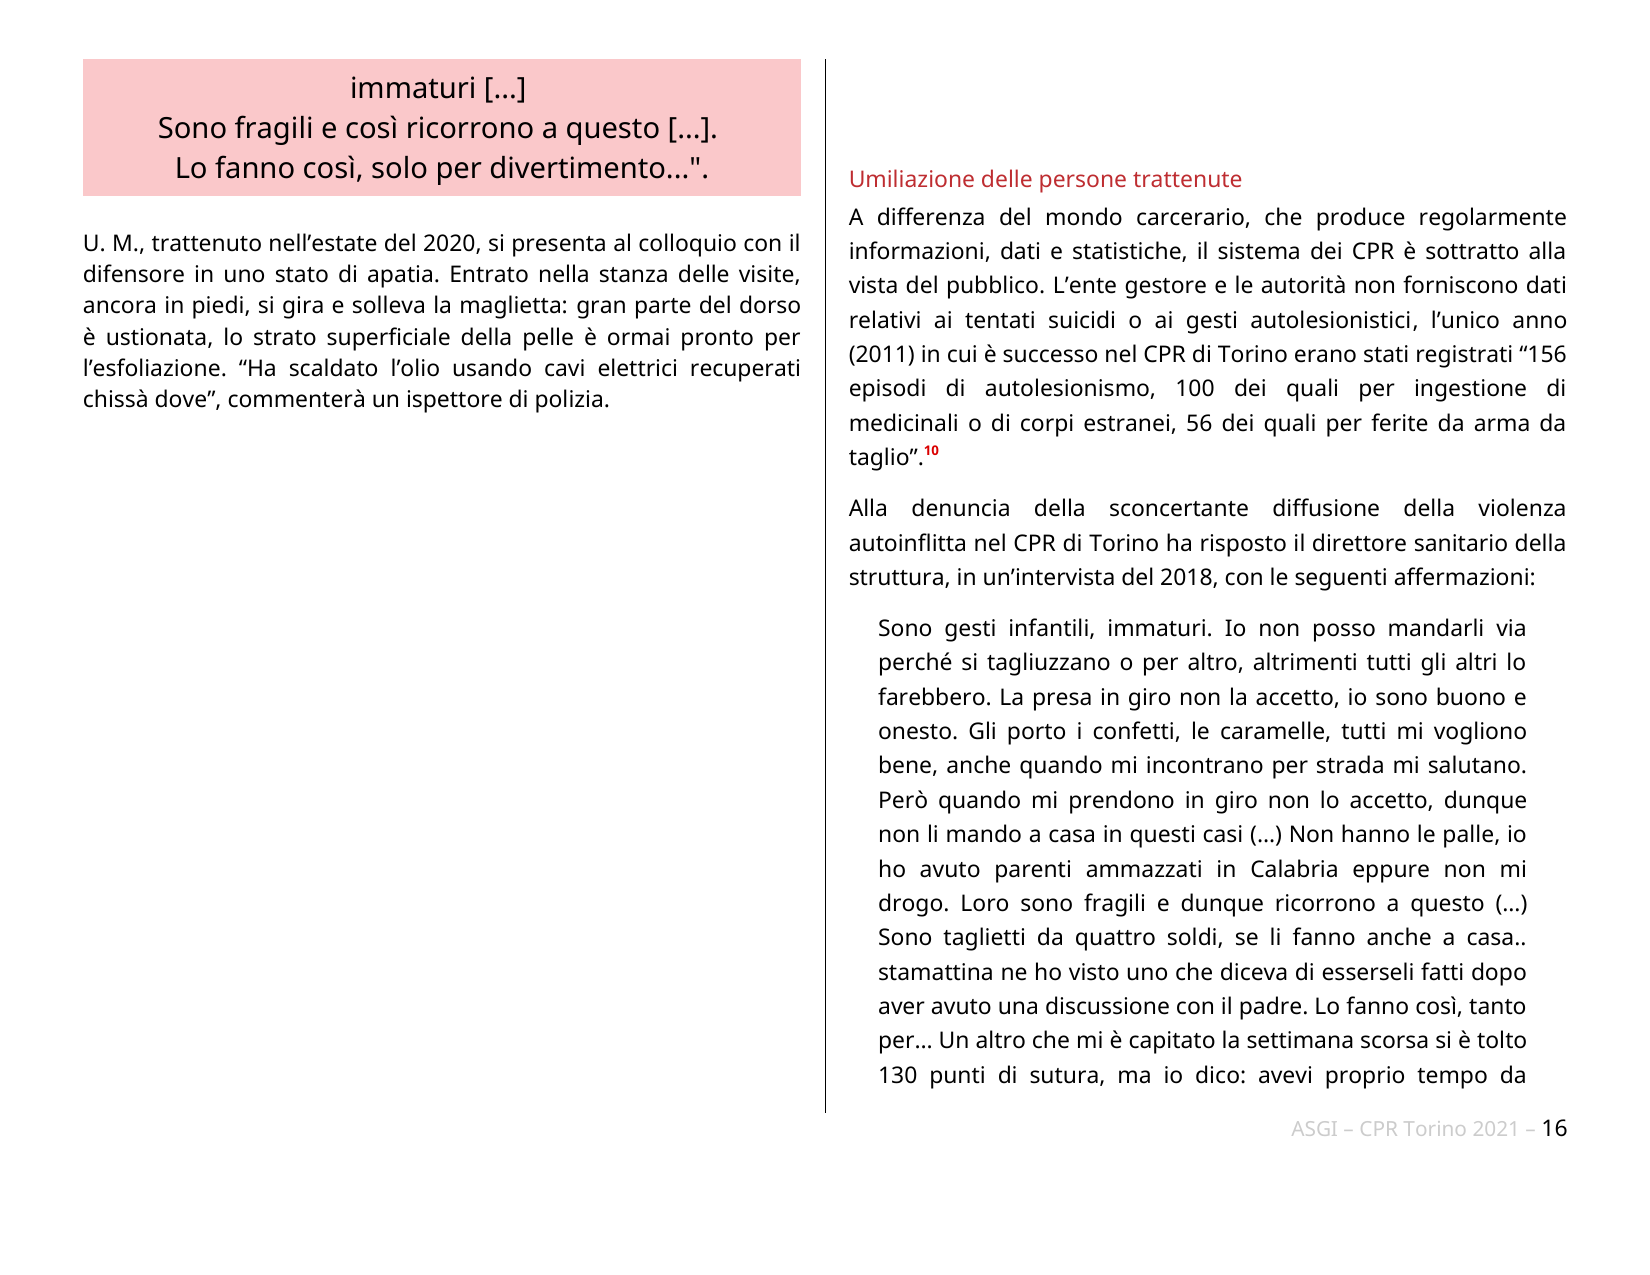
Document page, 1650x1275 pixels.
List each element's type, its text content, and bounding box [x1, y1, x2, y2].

text Sono gesti infantili, immaturi. Io non posso mandarli via perché si tagliuzzano o per altro, altrimenti tutti gli altri lo farebbero. La presa in giro non la accetto, io sono buono e onesto. Gli porto i confetti, le caramelle, tutti mi vogliono bene, anche quando mi incontrano per strada mi salutano. Però quando mi prendono in giro non lo accetto, dunque non li mando a casa in questi casi (…) Non hanno le palle, io ho avuto parenti ammazzati in Calabria eppure non mi drogo. Loro sono fragili e dunque ricorrono a questo (…) Sono taglietti da quattro soldi, se li fanno anche a casa.. stamattina ne ho visto uno che diceva di esserseli fatti dopo aver avuto una discussione con il padre. Lo fanno così, tanto per… Un altro che mi è capitato la settimana scorsa si è tolto 130 punti di sutura, ma io dico: avevi proprio tempo da [878, 612, 1528, 1090]
text A differenza del mondo carcerario, che produce regolarmente informazioni, dati e statistiche, il sistema dei CPR è sottratto alla vista del pubblico. L’ente gestore e le autorità non forniscono dati relativi ai tentati suicidi o ai gesti autolesionistici, l’unico anno (2011) in cui è successo nel CPR di Torino erano stati registrati “156 episodi di autolesionismo, 100 dei quali per ingestione di medicinali o di corpi estranei, 56 dei quali per ferite da arma da taglio”.10 [848, 201, 1567, 472]
text U. M., trattenuto nell’estate del 2020, si presenta al colloquio con il difensore in uno stato di apatia. Entrato nella stanza delle visite, ancora in piedi, si gira e solleva la maglietta: gran parte del dorso è ustionata, lo strato superficiale della pelle è ormai pronto per l’esfoliazione. “Ha scaldato l’olio usando cavi elettrici recuperati chissà dove”, commenterà un ispettore di polizia. [83, 227, 801, 414]
text Alla denuncia della sconcertante diffusione della violenza autoinflitta nel CPR di Torino ha risposto il direttore sanitario della struttura, in un’intervista del 2018, con le seguenti affermazioni: [848, 492, 1567, 592]
table_header immaturi [...] Sono fragili e così ricorrono a questo [...]. Lo fanno così, solo per divertimento...". [83, 59, 801, 196]
subtitle Umiliazione delle persone trattenute [848, 163, 1567, 194]
